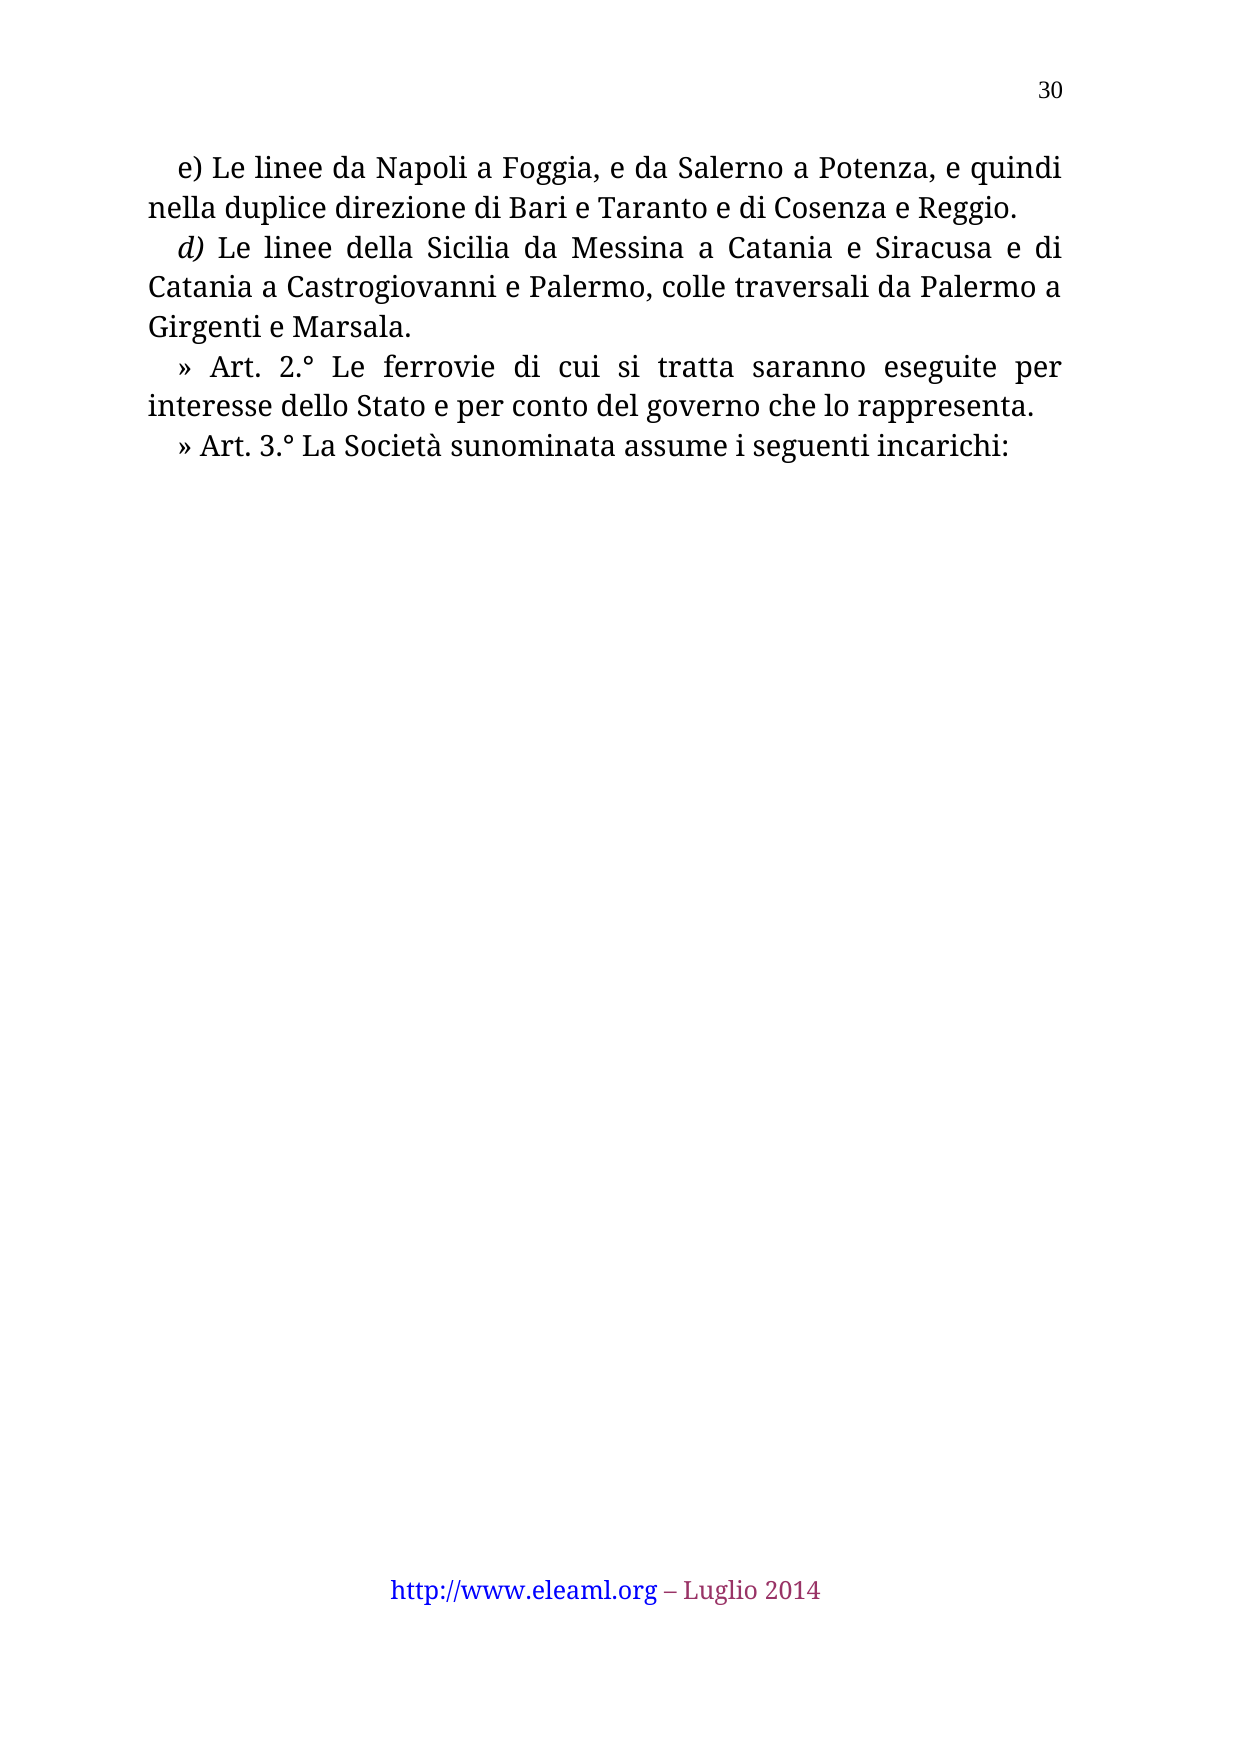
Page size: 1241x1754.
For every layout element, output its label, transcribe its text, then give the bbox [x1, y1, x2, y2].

text » Art. 3.° La Società sunominata assume i seguenti incarichi: [148, 425, 1063, 465]
text e) Le linee da Napoli a Foggia, e da Salerno a Potenza, e quindi nella duplice direzione di Bari e Taranto e di Cosenza e Reggio. [148, 148, 1063, 227]
text d) Le linee della Sicilia da Messina a Catania e Siracusa e di Catania a Castrogiovanni e Palermo, colle traversali da Palermo a Girgenti e Marsala. [148, 227, 1063, 346]
text » Art. 2.° Le ferrovie di cui si tratta saranno eseguite per interesse dello Stato e per conto del governo che lo rappresenta. [148, 346, 1063, 425]
